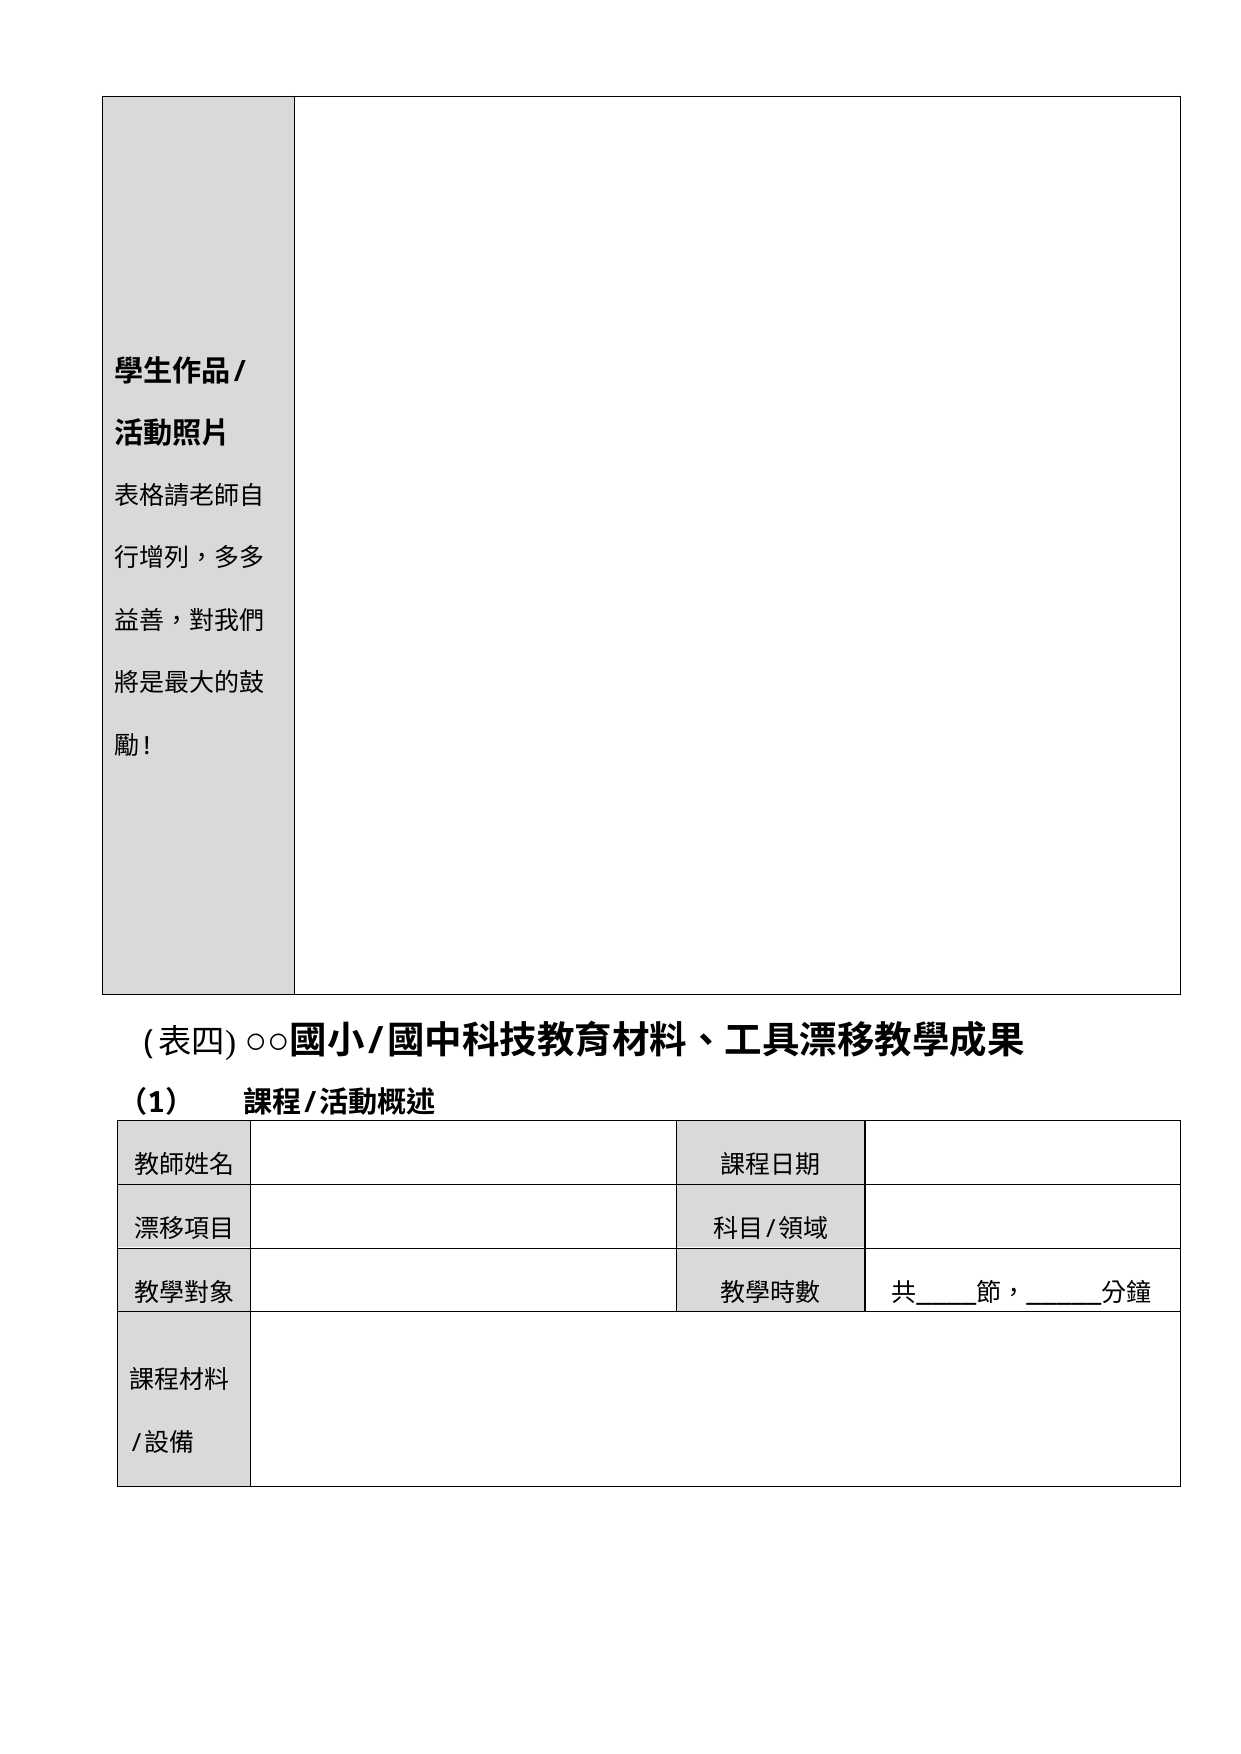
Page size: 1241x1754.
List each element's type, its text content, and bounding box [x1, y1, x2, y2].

table_header [251, 1121, 676, 1184]
table_header [866, 1121, 1180, 1184]
table_cell 課程材料/設備 [118, 1312, 250, 1486]
table_cell [251, 1249, 676, 1311]
table_cell 共____節，_____分鐘 [866, 1249, 1180, 1311]
table_cell [251, 1312, 1180, 1486]
text (表四) ○○國小/國中科技教育材料、工具漂移教學成果 [118, 995, 1167, 1058]
table_cell [866, 1185, 1180, 1247]
table_cell [295, 97, 1180, 994]
table_cell 學生作品/ 活動照片 表格請老師自行增列，多多益善，對我們將是最大的鼓勵! [103, 97, 294, 994]
table_cell [251, 1185, 676, 1247]
table_cell 科目/領域 [677, 1185, 864, 1247]
table_header 教師姓名 [118, 1121, 250, 1184]
table_cell 漂移項目 [118, 1185, 250, 1247]
list 課程/活動概述 [118, 1058, 1167, 1120]
table_header 課程日期 [677, 1121, 864, 1184]
table_cell 教學對象 [118, 1249, 250, 1311]
table_cell 教學時數 [677, 1249, 864, 1311]
